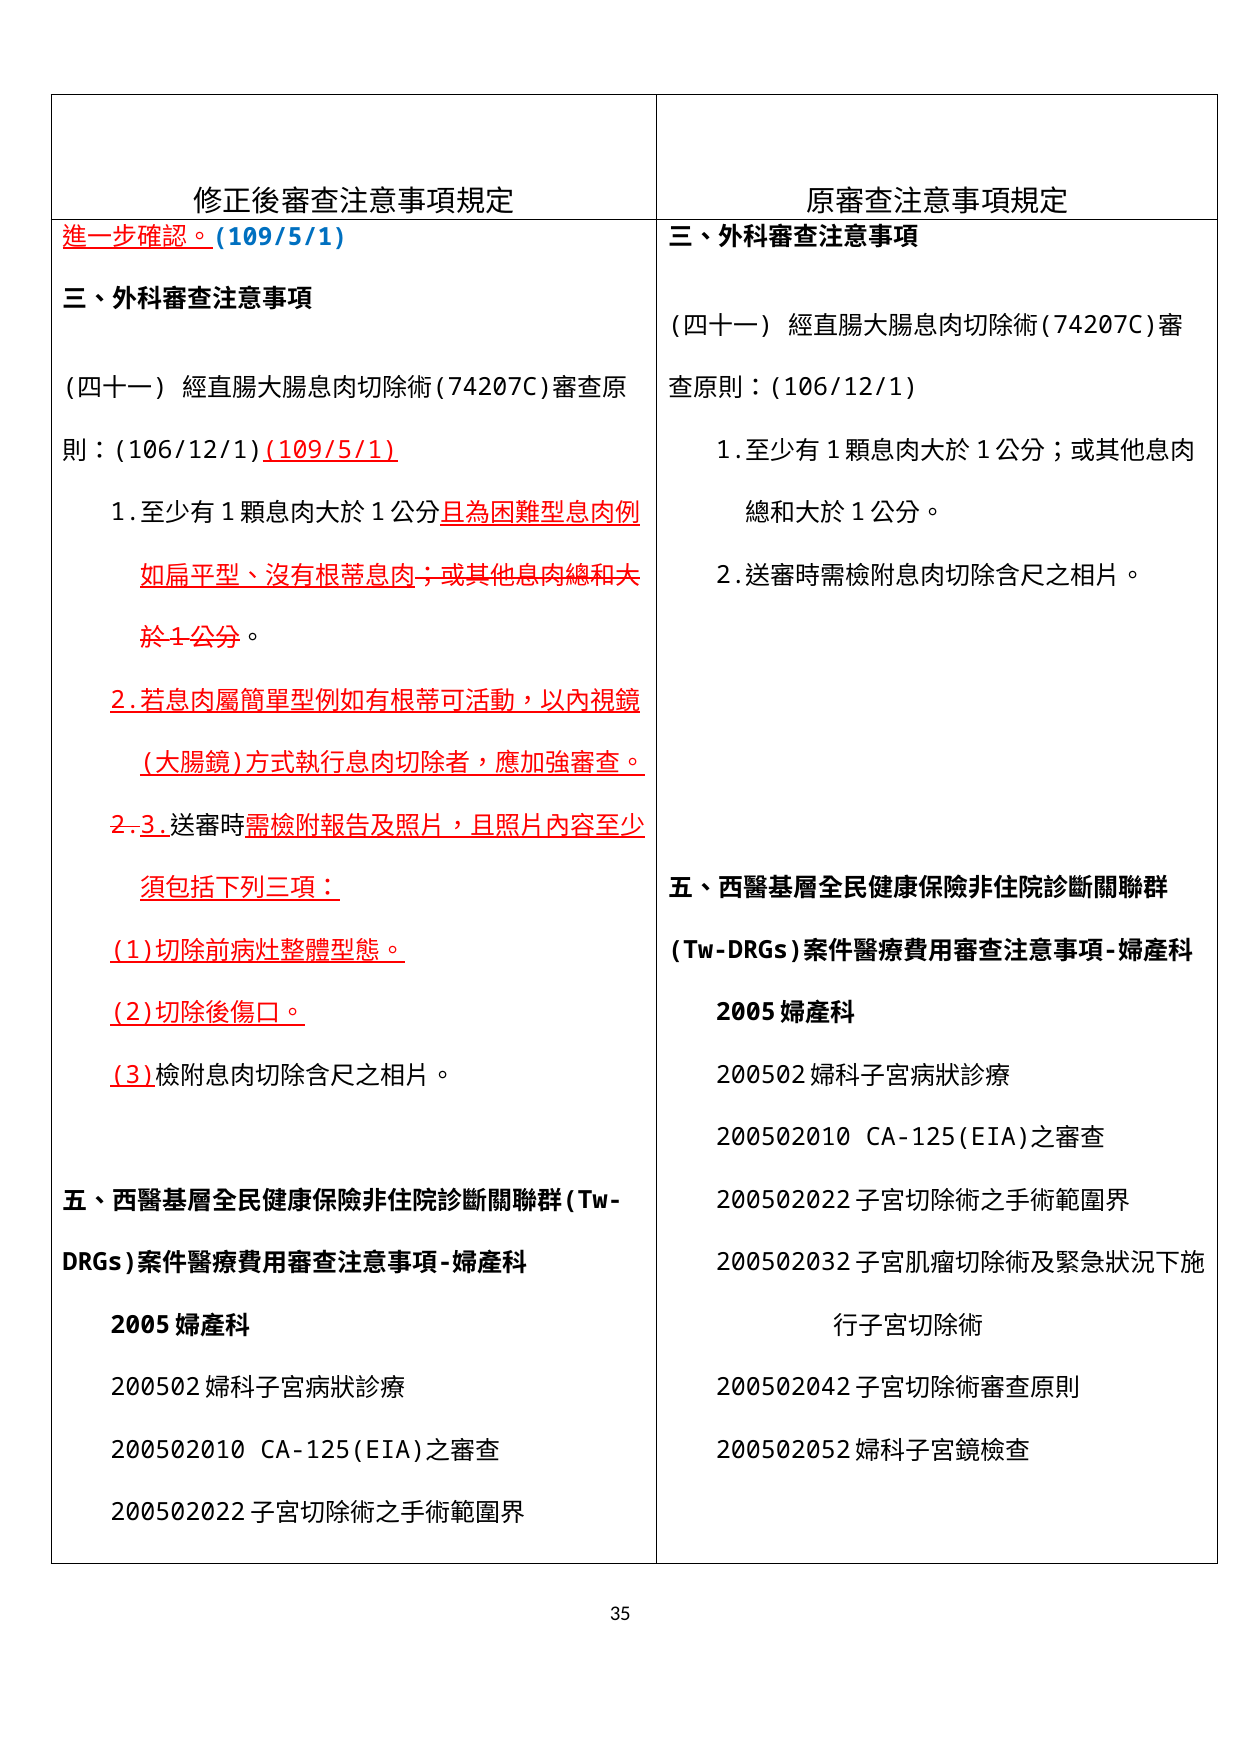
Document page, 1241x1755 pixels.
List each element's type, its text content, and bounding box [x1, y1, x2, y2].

table_cell 三、外科審查注意事項 (四十一) 經直腸大腸息肉切除術(74207C)審查原則：(106/12/1) 1.至少有1顆息肉大於1公分；或其他息肉總和大於1公分。 2.送審時需檢附息肉切除含尺之相片。 五、西醫基層全民健康保險非住院診斷關聯群(Tw-DRGs)案件醫療費用審查注意事項-婦產科 2005婦產科 200502婦科子宮病狀診療 200502010 CA-125(EIA)之審查 200502022子宮切除術之手術範圍界 200502032子宮肌瘤切除術及緊急狀況下施行子宮切除術 200502042子宮切除術審查原則 200502052婦科子宮鏡檢查 [657, 220, 1217, 1563]
table_cell 進一步確認。(109/5/1) 三、外科審查注意事項 (四十一) 經直腸大腸息肉切除術(74207C)審查原則：(106/12/1)(109/5/1) 1.至少有1顆息肉大於1公分且為困難型息肉例如扁平型、沒有根蒂息肉；或其他息肉總和大於1公分。 2.若息肉屬簡單型例如有根蒂可活動，以內視鏡(大腸鏡)方式執行息肉切除者，應加強審查。 2.3.送審時需檢附報告及照片，且照片內容至少須包括下列三項： (1)切除前病灶整體型態。 (2)切除後傷口。 (3)檢附息肉切除含尺之相片。 五、西醫基層全民健康保險非住院診斷關聯群(Tw-DRGs)案件醫療費用審查注意事項-婦產科 2005婦產科 200502婦科子宮病狀診療 200502010 CA-125(EIA)之審查 200502022子宮切除術之手術範圍界 [52, 220, 656, 1563]
table_header 修正後審查注意事項規定 [52, 95, 656, 219]
table_header 原審查注意事項規定 [657, 95, 1217, 219]
